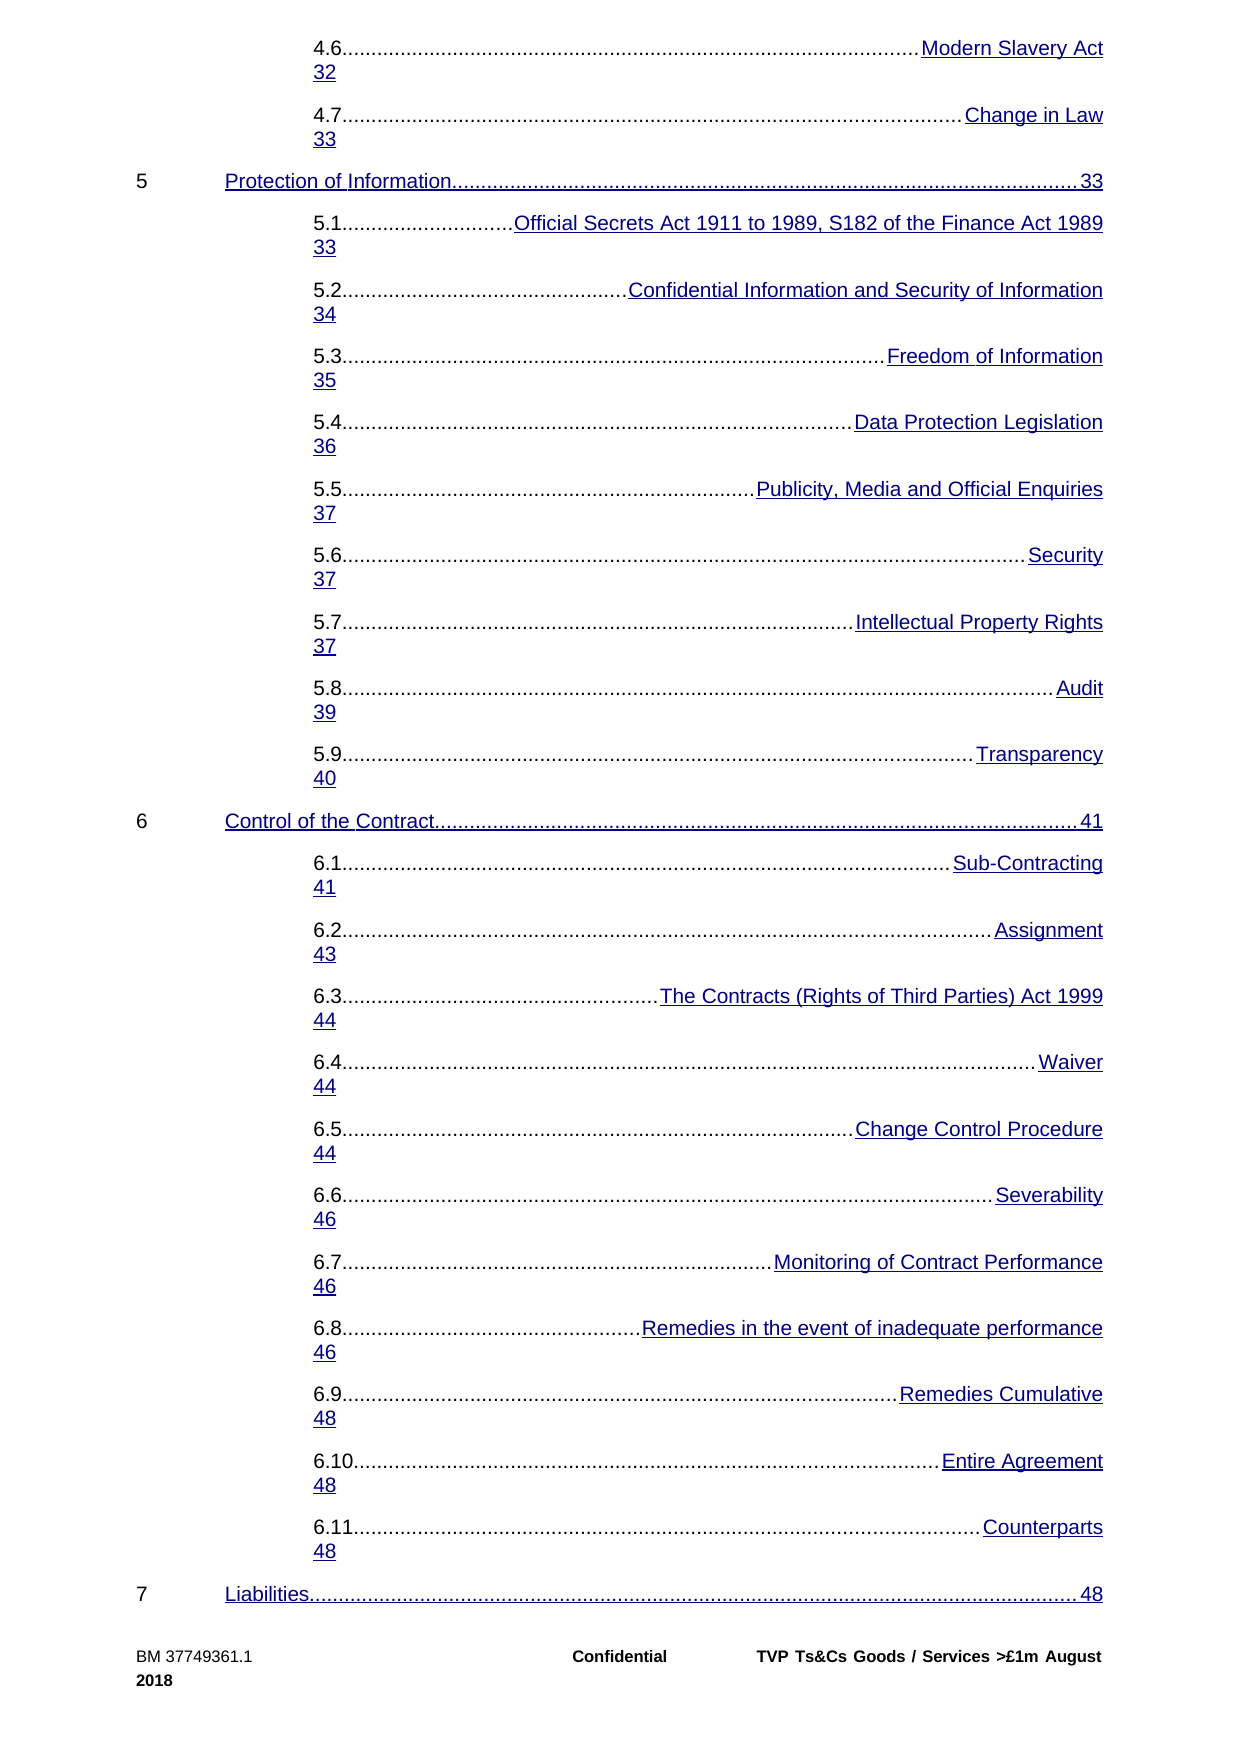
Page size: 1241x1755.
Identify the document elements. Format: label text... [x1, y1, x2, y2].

list Transparency 40 [313, 742, 1116, 790]
list Modern Slavery Act 32 [313, 36, 1116, 84]
list Liabilities 48 [136, 1581, 1116, 1605]
list Change in Law 33 [313, 102, 1116, 150]
list Remedies Cumulative 48 [313, 1382, 1116, 1430]
list Sub-Contracting 41 [313, 851, 1116, 899]
list Intellectual Property Rights 37 [313, 609, 1116, 657]
list The Contracts (Rights of Third Parties) Act 1999 44 [313, 984, 1116, 1032]
list Remedies in the event of inadequate performance 46 [313, 1316, 1116, 1363]
list Protection of Information 33 [136, 168, 1116, 192]
list Waiver 44 [313, 1050, 1116, 1098]
list Security 37 [313, 543, 1116, 591]
list Data Protection Legislation 36 [313, 410, 1116, 458]
list Severability 46 [313, 1183, 1116, 1231]
list Entire Agreement 48 [313, 1448, 1116, 1496]
list Publicity, Media and Official Enquiries 37 [313, 477, 1116, 524]
list Freedom of Information 35 [313, 344, 1116, 392]
list Confidential Information and Security of Information 34 [313, 277, 1116, 325]
list Audit 39 [313, 676, 1116, 724]
list Change Control Procedure 44 [313, 1117, 1116, 1164]
list Monitoring of Contract Performance 46 [313, 1249, 1116, 1297]
list Control of the Contract 41 [136, 808, 1116, 832]
list Counterparts 48 [313, 1515, 1116, 1563]
list Assignment 43 [313, 917, 1116, 965]
list Official Secrets Act 1911 to 1989, S182 of the Finance Act 1989 33 [313, 211, 1116, 259]
